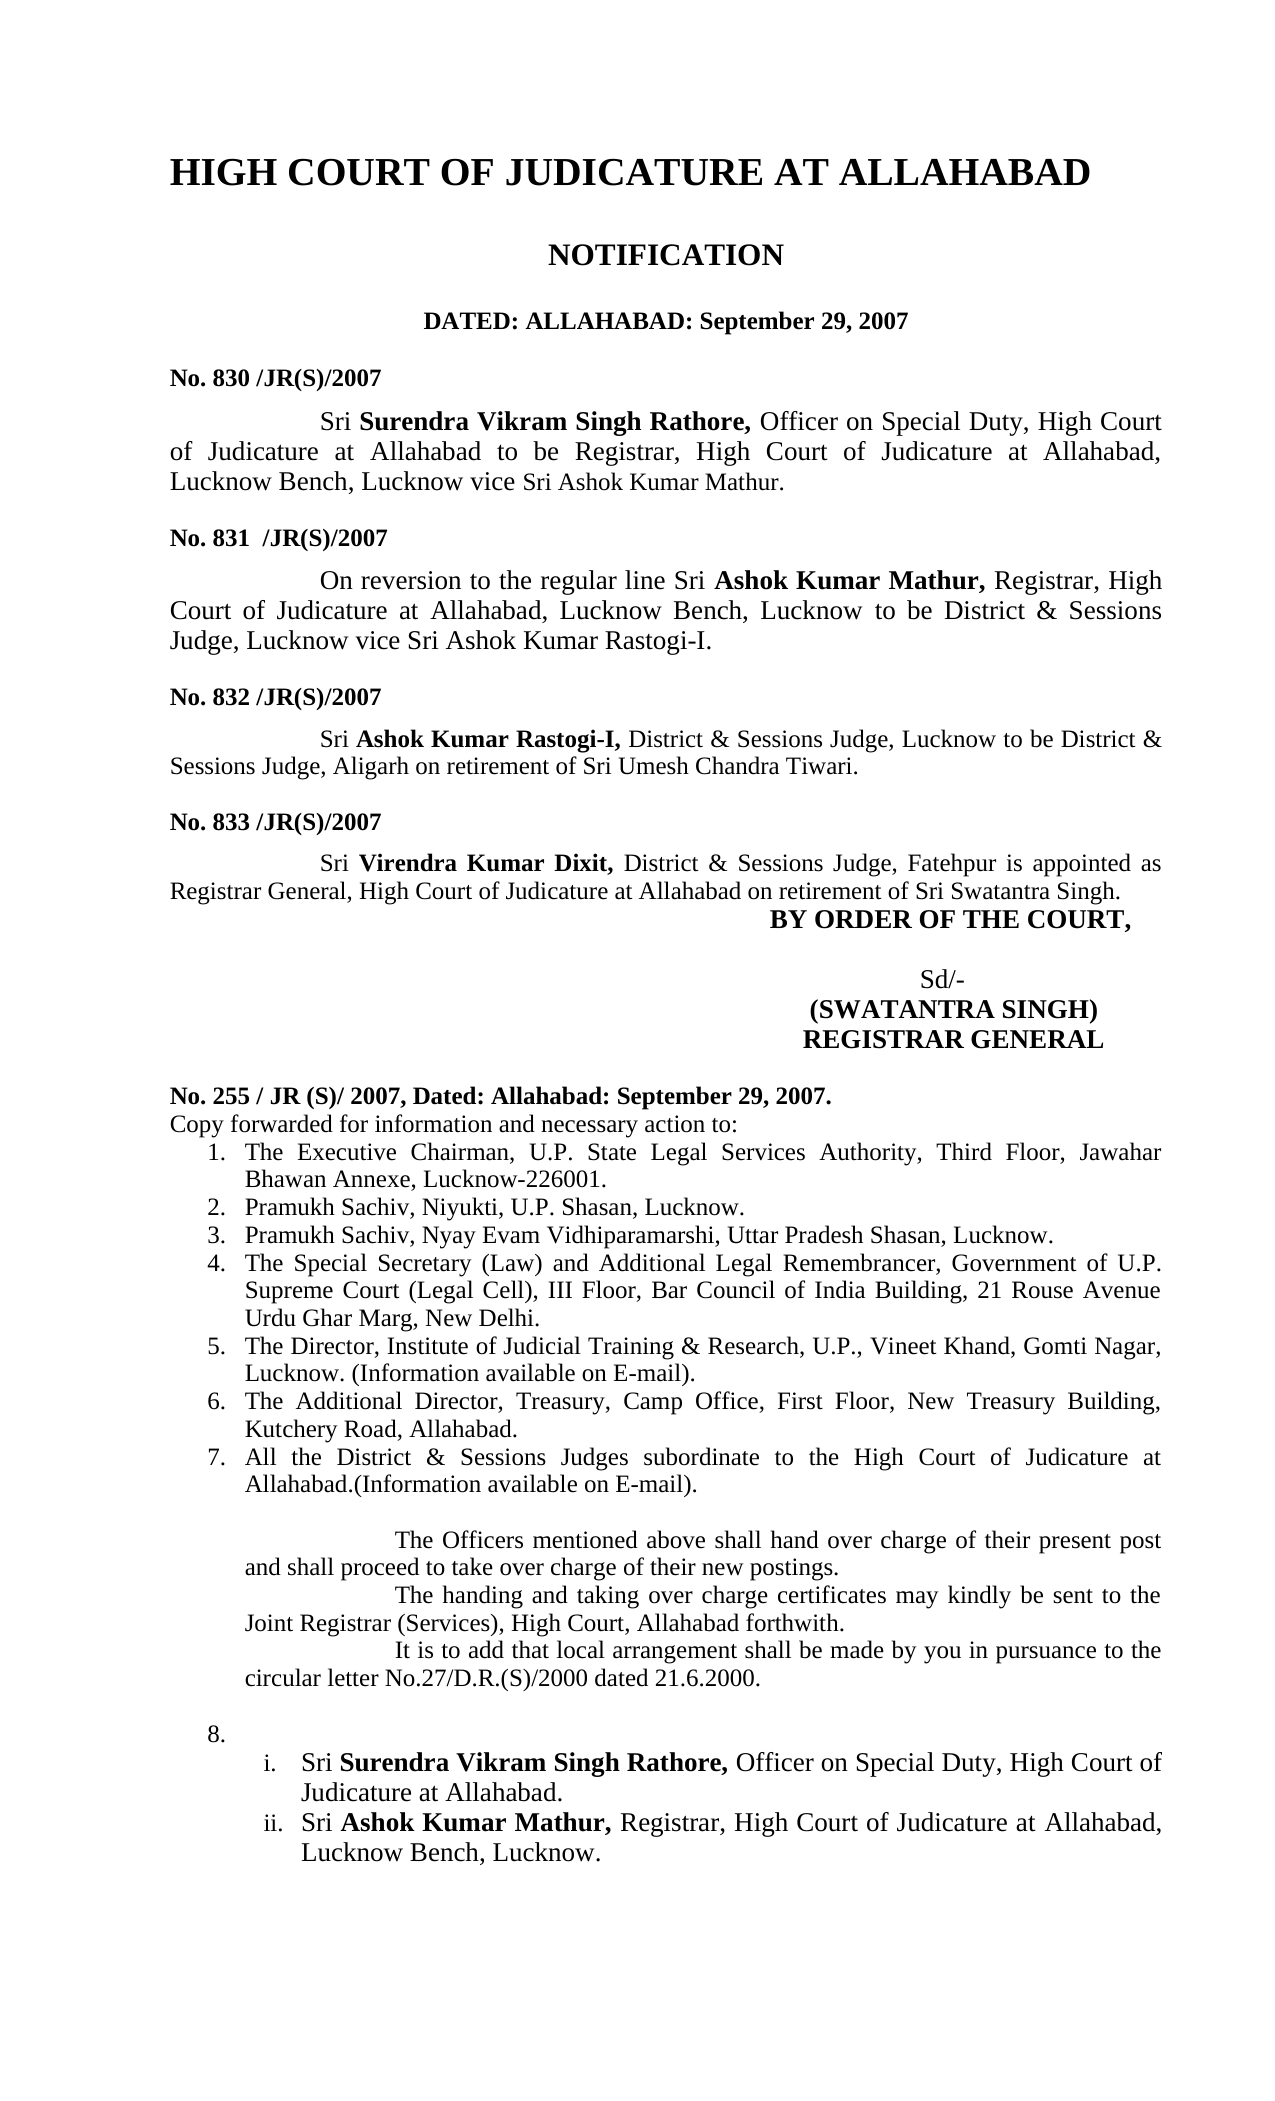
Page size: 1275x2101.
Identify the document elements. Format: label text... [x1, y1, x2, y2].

text REGISTRAR GENERAL [619, 1025, 1162, 1055]
text Copy forwarded for information and necessary action to: [169, 1110, 1162, 1138]
subtitle No. 830 /JR(S)/2007 [169, 364, 1162, 392]
subtitle DATED: ALLAHABAD: September 29, 2007 [169, 307, 1162, 334]
list Pramukh Sachiv, Nyay Evam Vidhiparamarshi, Uttar Pradesh Shasan, Lucknow. [207, 1221, 1162, 1249]
subtitle NOTIFICATION [169, 238, 1162, 272]
text BY ORDER OF THE COURT, [544, 905, 1162, 935]
list Sri Surendra Vikram Singh Rathore, Officer on Special Duty, High Court of Judicature at Allahabad. [263, 1747, 1162, 1807]
text (SWATANTRA SINGH) [169, 995, 1164, 1025]
text It is to add that local arrangement shall be made by you in pursuance to the circular letter No.27/D.R.(S)/2000 dated 21.6.2000. [207, 1637, 1162, 1692]
list All the District & Sessions Judges subordinate to the High Court of Judicature at Allahabad.(Information available on E-mail). [207, 1443, 1162, 1498]
text Sri Ashok Kumar Rastogi-I, District & Sessions Judge, Lucknow to be District & Sessions Judge, Aligarh on retirement of Sri Umesh Chandra Tiwari. [169, 725, 1162, 780]
text On reversion to the regular line Sri Ashok Kumar Mathur, Registrar, High Court of Judicature at Allahabad, Lucknow Bench, Lucknow to be District & Sessions Judge, Lucknow vice Sri Ashok Kumar Rastogi-I. [169, 565, 1162, 655]
text Sd/- [694, 965, 1162, 995]
list The Executive Chairman, U.P. State Legal Services Authority, Third Floor, Jawahar Bhawan Annexe, Lucknow-226001. [207, 1138, 1162, 1193]
subtitle No. 831 /JR(S)/2007 [169, 524, 1162, 552]
subtitle No. 832 /JR(S)/2007 [169, 683, 1162, 711]
list The Additional Director, Treasury, Camp Office, First Floor, New Treasury Building, Kutchery Road, Allahabad. [207, 1387, 1162, 1443]
text The Officers mentioned above shall hand over charge of their present post and shall proceed to take over charge of their new postings. [207, 1526, 1162, 1581]
text Sri Virendra Kumar Dixit, District & Sessions Judge, Fatehpur is appointed as Registrar General, High Court of Judicature at Allahabad on retirement of Sri Swatantra Singh. [169, 849, 1162, 905]
text No. 255 / JR (S)/ 2007, Dated: Allahabad: September 29, 2007. [169, 1082, 1162, 1110]
list Sri Ashok Kumar Mathur, Registrar, High Court of Judicature at Allahabad, Lucknow Bench, Lucknow. [263, 1807, 1162, 1867]
subtitle No. 833 /JR(S)/2007 [169, 808, 1162, 836]
text Sri Surendra Vikram Singh Rathore, Officer on Special Duty, High Court of Judicature at Allahabad to be Registrar, High Court of Judicature at Allahabad, Lucknow Bench, Lucknow vice Sri Ashok Kumar Mathur. [169, 406, 1162, 496]
list The Special Secretary (Law) and Additional Legal Remembrancer, Government of U.P. Supreme Court (Legal Cell), III Floor, Bar Council of India Building, 21 Rouse Avenue Urdu Ghar Marg, New Delhi. [207, 1249, 1162, 1332]
text The handing and taking over charge certificates may kindly be sent to the Joint Registrar (Services), High Court, Allahabad forthwith. [207, 1581, 1162, 1637]
list Pramukh Sachiv, Niyukti, U.P. Shasan, Lucknow. [207, 1193, 1162, 1221]
text HIGH COURT OF JUDICATURE AT ALLAHABAD [169, 150, 1162, 194]
list The Director, Institute of Judicial Training & Research, U.P., Vineet Khand, Gomti Nagar, Lucknow. (Information available on E-mail). [207, 1332, 1162, 1387]
